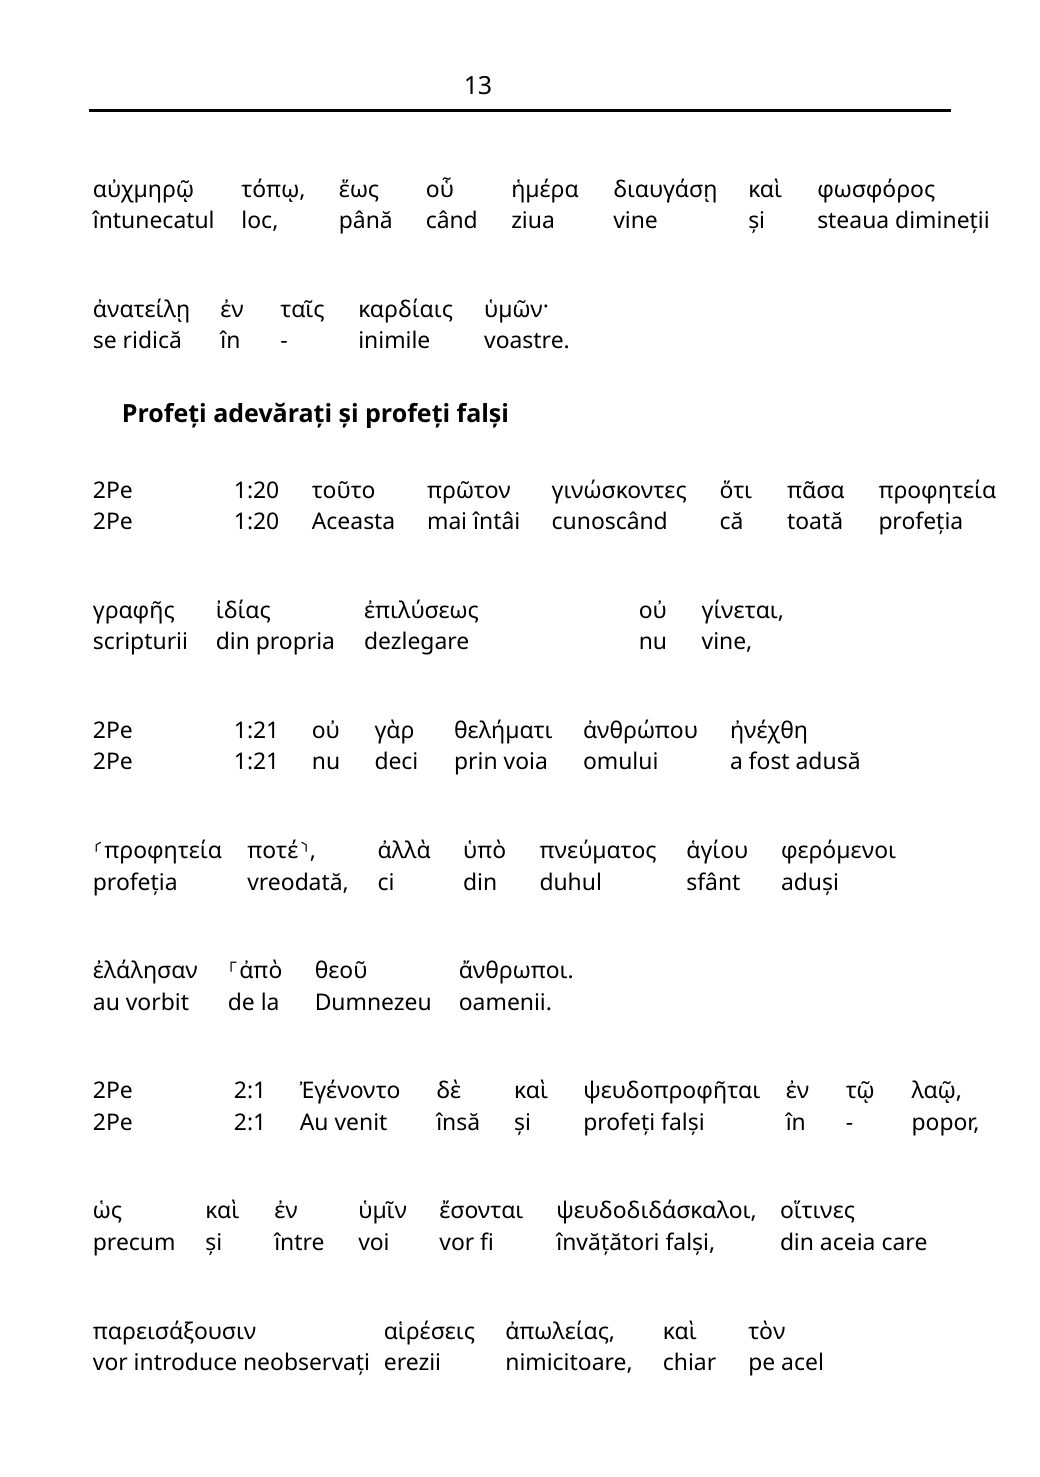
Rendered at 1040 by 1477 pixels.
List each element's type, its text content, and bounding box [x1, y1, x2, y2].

table_header [777, 803, 922, 834]
table_header [783, 443, 874, 474]
table_header [455, 923, 600, 954]
table_header [781, 1043, 841, 1074]
table_cell a fost adusă [726, 745, 883, 777]
table_cell nu [634, 625, 697, 656]
table_cell 2Pe [89, 1106, 229, 1137]
table_header [552, 1163, 776, 1194]
table_header [726, 683, 883, 714]
table_cell διαυγάσῃ [609, 173, 744, 204]
table_cell φωσφόρος [813, 173, 1009, 204]
table_cell ὑμῖν [354, 1195, 435, 1226]
table_cell ψευδοδιδάσκαλοι, [552, 1195, 776, 1226]
table_cell sfânt [682, 865, 777, 897]
table_cell ἐν [216, 293, 276, 324]
table_cell καὶ [510, 1074, 579, 1106]
table_cell în [781, 1106, 841, 1137]
table_cell profeția [89, 865, 243, 897]
table_header [243, 803, 373, 834]
table_cell 1:20 [230, 505, 307, 536]
table_cell οὐ [634, 594, 697, 625]
table_header [89, 563, 211, 594]
table_cell ziua [507, 204, 609, 235]
table_cell ἀνατείλῃ [89, 293, 216, 324]
table_header [432, 1043, 510, 1074]
table_header [308, 443, 423, 474]
table_header [211, 563, 360, 594]
table_cell αὐχμηρῷ [89, 173, 237, 204]
table_header [89, 1163, 201, 1194]
table_cell 2:1 [230, 1106, 295, 1137]
table_cell καρδίαις [354, 293, 480, 324]
table_cell ἐπιλύσεως [360, 594, 634, 625]
table_cell în [216, 324, 276, 355]
table_cell până [335, 204, 421, 235]
table_cell vreodată, [243, 865, 373, 897]
table_header [224, 923, 310, 954]
table_header [907, 1043, 1011, 1074]
table_cell între [270, 1226, 354, 1257]
table_header [510, 1043, 579, 1074]
table_header [335, 141, 421, 172]
table_cell αἱρέσεις [380, 1315, 501, 1346]
table_cell ὑπὸ [459, 834, 535, 865]
table_header [216, 261, 276, 293]
table_cell ἀλλὰ [373, 834, 459, 865]
table_cell au vorbit [89, 986, 223, 1017]
table_cell precum [89, 1226, 201, 1257]
table_cell τῷ [841, 1074, 907, 1106]
table_cell ἔσονται [435, 1195, 552, 1226]
table_cell τοῦτο [308, 474, 423, 505]
table_header [276, 261, 354, 293]
table_cell steaua dimineții [813, 204, 1009, 235]
table_cell când [421, 204, 507, 235]
table_header [89, 1043, 229, 1074]
table_cell erezii [380, 1346, 501, 1377]
table_cell 2Pe [89, 1074, 229, 1106]
table_cell voi [354, 1226, 435, 1257]
table_cell voastre. [480, 324, 594, 355]
table_cell καὶ [744, 173, 813, 204]
table_header [507, 141, 609, 172]
table_cell deci [370, 745, 450, 777]
table_cell ἰδίας [211, 594, 360, 625]
table_header [697, 563, 810, 594]
table_cell θελήματι [450, 714, 579, 745]
table_header [89, 261, 216, 293]
table_cell Au venit [295, 1106, 432, 1137]
table_header [89, 443, 229, 474]
table_header [874, 443, 1021, 474]
table_cell nimicitoare, [501, 1346, 658, 1377]
table_header [380, 1283, 501, 1314]
table_header [89, 1283, 379, 1314]
table_header [547, 443, 715, 474]
table_header [89, 923, 223, 954]
table_header [373, 803, 459, 834]
table_header [230, 683, 307, 714]
table_cell ψευδοπροφῆται [579, 1074, 781, 1106]
table_cell γινώσκοντες [547, 474, 715, 505]
table_cell profeți falși [579, 1106, 781, 1137]
table_cell duhul [535, 865, 682, 897]
table_header [230, 1043, 295, 1074]
table_cell λαῷ, [907, 1074, 1011, 1106]
table_cell că [715, 505, 783, 536]
table_cell ἡμέρα [507, 173, 609, 204]
table_cell vor fi [435, 1226, 552, 1257]
table_header [744, 1283, 841, 1314]
table_cell din [459, 865, 535, 897]
table_cell nu [308, 745, 370, 777]
table_header [682, 803, 777, 834]
table_header [89, 683, 229, 714]
table_cell Ἐγένοντο [295, 1074, 432, 1106]
table_cell δὲ [432, 1074, 510, 1106]
table_header [715, 443, 783, 474]
table_header [435, 1163, 552, 1194]
table_cell καὶ [201, 1195, 270, 1226]
table_header [450, 683, 579, 714]
table_cell din aceia care [776, 1226, 951, 1257]
table_header [579, 1043, 781, 1074]
table_cell ἀπωλείας, [501, 1315, 658, 1346]
table_cell οὐ [308, 714, 370, 745]
table_cell φερόμενοι [777, 834, 922, 865]
table_header [89, 141, 237, 172]
table_cell καὶ [659, 1315, 744, 1346]
table_cell ἄνθρωποι. [455, 954, 600, 986]
table_cell ἕως [335, 173, 421, 204]
table_header [360, 563, 634, 594]
table_cell vine [609, 204, 744, 235]
table_cell chiar [659, 1346, 744, 1377]
table_cell τόπῳ, [237, 173, 334, 204]
table_header [579, 683, 726, 714]
table_cell 2Pe [89, 474, 229, 505]
table_cell ἠνέχθη [726, 714, 883, 745]
table_cell din propria [211, 625, 360, 656]
table_header [535, 803, 682, 834]
table_cell întunecatul [89, 204, 237, 235]
table_cell mai întâi [423, 505, 547, 536]
table_cell γραφῆς [89, 594, 211, 625]
table_cell și [744, 204, 813, 235]
table_header [354, 261, 480, 293]
table_header [295, 1043, 432, 1074]
table_cell πρῶτον [423, 474, 547, 505]
table_cell omului [579, 745, 726, 777]
table_cell Aceasta [308, 505, 423, 536]
table_cell 2:1 [230, 1074, 295, 1106]
table_header [841, 1043, 907, 1074]
table_header [354, 1163, 435, 1194]
table_cell însă [432, 1106, 510, 1137]
table_cell ἐν [781, 1074, 841, 1106]
table_cell ἐλάλησαν [89, 954, 223, 986]
table_cell de la [224, 986, 310, 1017]
table_cell 2Pe [89, 714, 229, 745]
table_cell ⸂προφητεία [89, 834, 243, 865]
table_header [813, 141, 1009, 172]
table_cell și [510, 1106, 579, 1137]
table_cell προφητεία [874, 474, 1021, 505]
table_cell cunoscând [547, 505, 715, 536]
table_cell ὑμῶν· [480, 293, 594, 324]
table_header [421, 141, 507, 172]
subtitle Profeți adevărați și profeți falși [92, 396, 948, 430]
table_header [308, 683, 370, 714]
table_cell ci [373, 865, 459, 897]
table_cell ποτέ⸃, [243, 834, 373, 865]
table_cell ταῖς [276, 293, 354, 324]
table_cell ἀνθρώπου [579, 714, 726, 745]
table_cell ἐν [270, 1195, 354, 1226]
table_cell scripturii [89, 625, 211, 656]
table_cell aduși [777, 865, 922, 897]
table_header [201, 1163, 270, 1194]
table_cell inimile [354, 324, 480, 355]
table_cell 1:21 [230, 714, 307, 745]
table_cell γίνεται, [697, 594, 810, 625]
table_header [776, 1163, 951, 1194]
table_header [744, 141, 813, 172]
table_cell învățători falși, [552, 1226, 776, 1257]
table_cell profeția [874, 505, 1021, 536]
table_cell γὰρ [370, 714, 450, 745]
table_cell ὅτι [715, 474, 783, 505]
table_cell - [841, 1106, 907, 1137]
table_cell dezlegare [360, 625, 634, 656]
table_header [270, 1163, 354, 1194]
table_cell οὗ [421, 173, 507, 204]
table_cell vine, [697, 625, 810, 656]
table_cell - [276, 324, 354, 355]
table_header [237, 141, 334, 172]
table_cell οἵτινες [776, 1195, 951, 1226]
table_cell Dumnezeu [310, 986, 454, 1017]
table_cell prin voia [450, 745, 579, 777]
table_header [501, 1283, 658, 1314]
table_cell παρεισάξουσιν [89, 1315, 379, 1346]
table_header [230, 443, 307, 474]
table_cell toată [783, 505, 874, 536]
table_cell 1:20 [230, 474, 307, 505]
table_cell vor introduce neobservați [89, 1346, 379, 1377]
table_header [423, 443, 547, 474]
table_cell popor, [907, 1106, 1011, 1137]
table_cell πᾶσα [783, 474, 874, 505]
table_cell τὸν [744, 1315, 841, 1346]
table_cell 2Pe [89, 505, 229, 536]
table_header [634, 563, 697, 594]
table_cell θεοῦ [310, 954, 454, 986]
table_header [659, 1283, 744, 1314]
table_cell pe acel [744, 1346, 841, 1377]
table_header [609, 141, 744, 172]
table_header [89, 803, 243, 834]
table_header [459, 803, 535, 834]
table_cell ἁγίου [682, 834, 777, 865]
table_cell ὡς [89, 1195, 201, 1226]
table_cell 1:21 [230, 745, 307, 777]
table_header [310, 923, 454, 954]
table_header [370, 683, 450, 714]
table_cell 2Pe [89, 745, 229, 777]
table_cell ⸀ἀπὸ [224, 954, 310, 986]
table_cell oamenii. [455, 986, 600, 1017]
table_cell loc, [237, 204, 334, 235]
table_cell se ridică [89, 324, 216, 355]
table_header [480, 261, 594, 293]
table_cell πνεύματος [535, 834, 682, 865]
table_cell și [201, 1226, 270, 1257]
